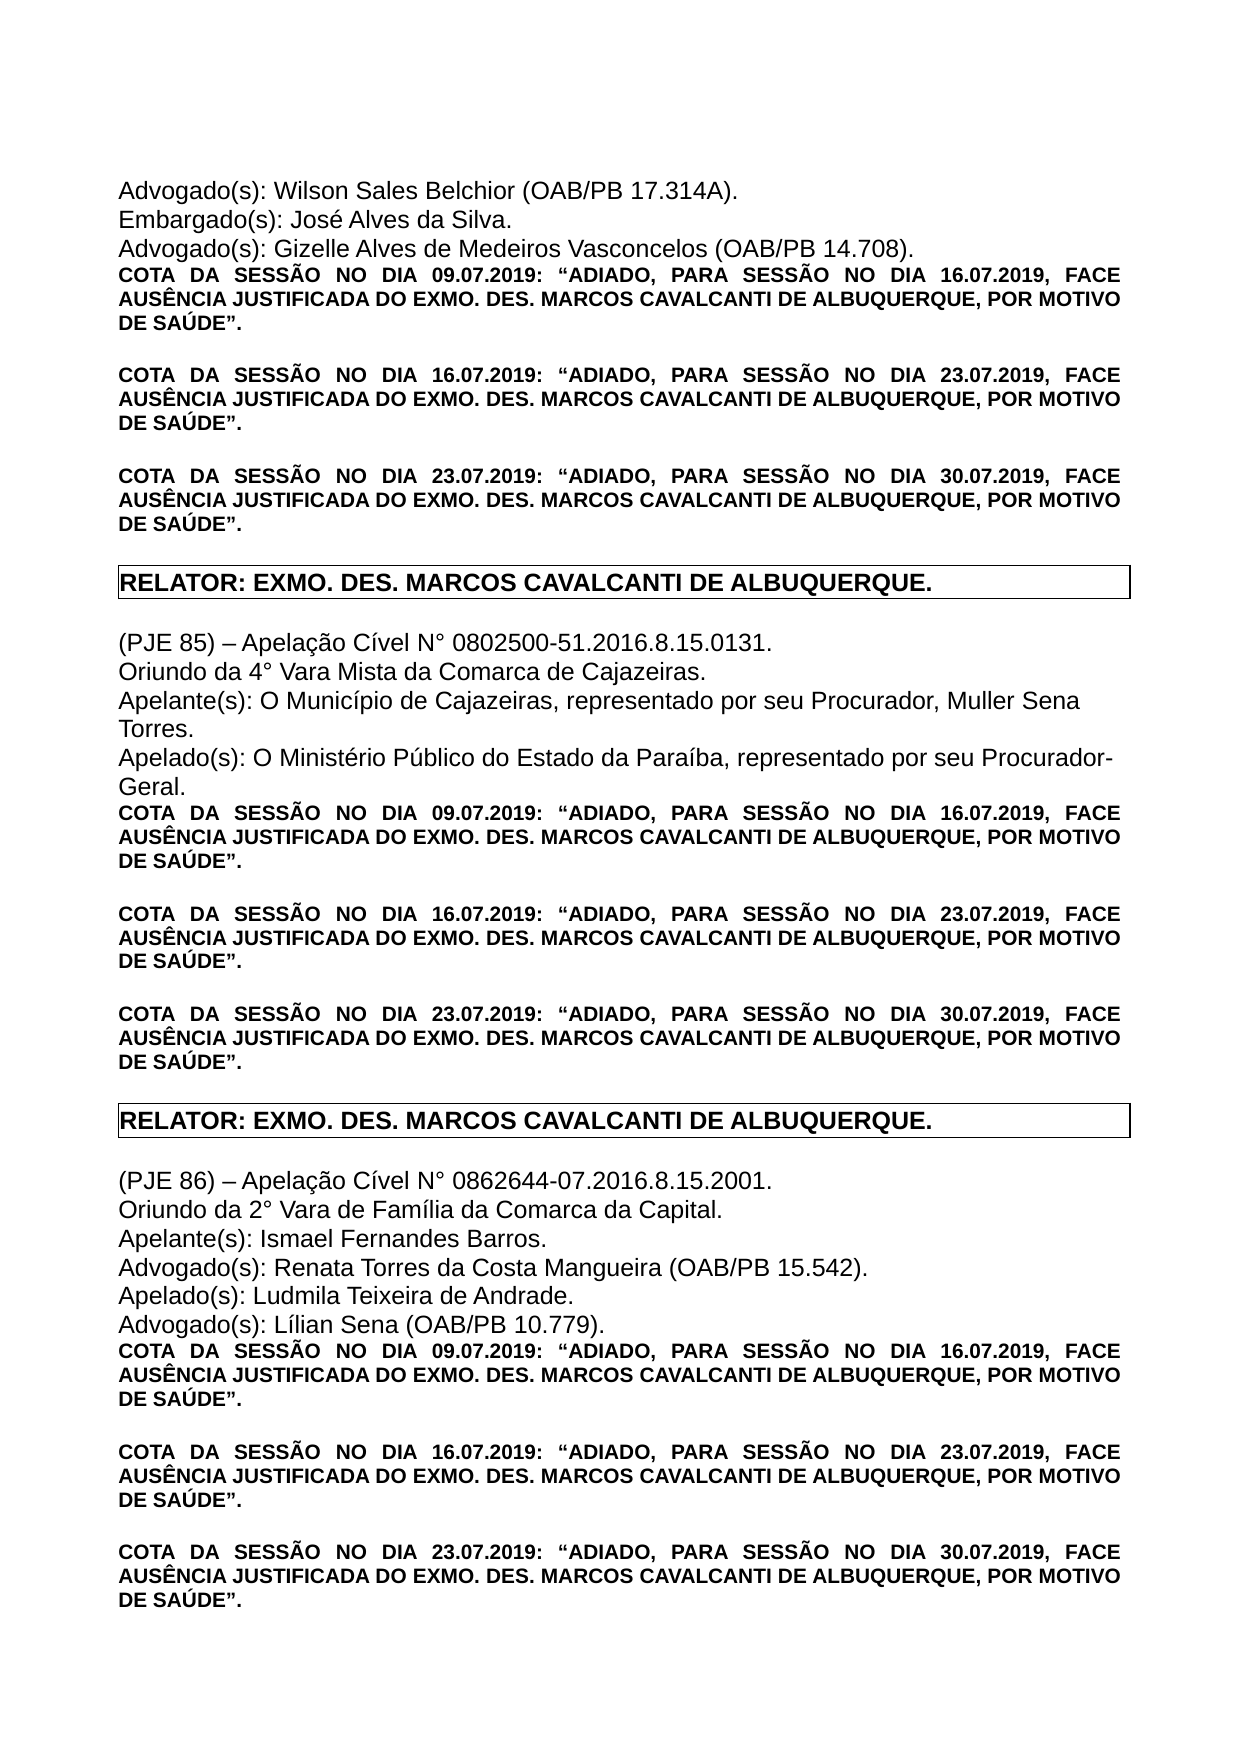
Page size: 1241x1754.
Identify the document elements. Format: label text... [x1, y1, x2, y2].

text Apelante(s): Ismael Fernandes Barros. [118, 1224, 1122, 1253]
text COTA DA SESSÃO NO DIA 23.07.2019: “ADIADO, PARA SESSÃO NO DIA 30.07.2019, FACE AUSÊNCIA JUSTIFICADA DO EXMO. DES. MARCOS CAVALCANTI DE ALBUQUERQUE, POR MOTIVO DE SAÚDE”. [118, 1002, 1122, 1074]
text Advogado(s): Lílian Sena (OAB/PB 10.779). [118, 1310, 1122, 1339]
text Oriundo da 4° Vara Mista da Comarca de Cajazeiras. [118, 657, 1122, 686]
text Oriundo da 2° Vara de Família da Comarca da Capital. [118, 1195, 1122, 1224]
text RELATOR: EXMO. DES. MARCOS CAVALCANTI DE ALBUQUERQUE. [119, 566, 1129, 598]
text COTA DA SESSÃO NO DIA 09.07.2019: “ADIADO, PARA SESSÃO NO DIA 16.07.2019, FACE AUSÊNCIA JUSTIFICADA DO EXMO. DES. MARCOS CAVALCANTI DE ALBUQUERQUE, POR MOTIVO DE SAÚDE”. [118, 801, 1122, 873]
text RELATOR: EXMO. DES. MARCOS CAVALCANTI DE ALBUQUERQUE. [119, 1104, 1129, 1137]
text COTA DA SESSÃO NO DIA 16.07.2019: “ADIADO, PARA SESSÃO NO DIA 23.07.2019, FACE AUSÊNCIA JUSTIFICADA DO EXMO. DES. MARCOS CAVALCANTI DE ALBUQUERQUE, POR MOTIVO DE SAÚDE”. [118, 1439, 1122, 1511]
text (PJE 85) – Apelação Cível N° 0802500-51.2016.8.15.0131. [118, 628, 1122, 657]
text COTA DA SESSÃO NO DIA 09.07.2019: “ADIADO, PARA SESSÃO NO DIA 16.07.2019, FACE AUSÊNCIA JUSTIFICADA DO EXMO. DES. MARCOS CAVALCANTI DE ALBUQUERQUE, POR MOTIVO DE SAÚDE”. [118, 1339, 1122, 1411]
text COTA DA SESSÃO NO DIA 23.07.2019: “ADIADO, PARA SESSÃO NO DIA 30.07.2019, FACE AUSÊNCIA JUSTIFICADA DO EXMO. DES. MARCOS CAVALCANTI DE ALBUQUERQUE, POR MOTIVO DE SAÚDE”. [118, 1540, 1122, 1612]
text COTA DA SESSÃO NO DIA 23.07.2019: “ADIADO, PARA SESSÃO NO DIA 30.07.2019, FACE AUSÊNCIA JUSTIFICADA DO EXMO. DES. MARCOS CAVALCANTI DE ALBUQUERQUE, POR MOTIVO DE SAÚDE”. [118, 464, 1122, 536]
text (PJE 86) – Apelação Cível N° 0862644-07.2016.8.15.2001. [118, 1166, 1122, 1195]
text Advogado(s): Renata Torres da Costa Mangueira (OAB/PB 15.542). [118, 1253, 1122, 1281]
text Embargado(s): José Alves da Silva. [118, 205, 1122, 234]
text Apelado(s): Ludmila Teixeira de Andrade. [118, 1281, 1122, 1310]
text Apelado(s): O Ministério Público do Estado da Paraíba, representado por seu Procurador-Geral. [118, 743, 1122, 801]
text Advogado(s): Wilson Sales Belchior (OAB/PB 17.314A). [118, 176, 1122, 205]
text Apelante(s): O Município de Cajazeiras, representado por seu Procurador, Muller Sena Torres. [118, 686, 1122, 743]
text Advogado(s): Gizelle Alves de Medeiros Vasconcelos (OAB/PB 14.708). [118, 234, 1122, 263]
text COTA DA SESSÃO NO DIA 16.07.2019: “ADIADO, PARA SESSÃO NO DIA 23.07.2019, FACE AUSÊNCIA JUSTIFICADA DO EXMO. DES. MARCOS CAVALCANTI DE ALBUQUERQUE, POR MOTIVO DE SAÚDE”. [118, 363, 1122, 435]
text COTA DA SESSÃO NO DIA 16.07.2019: “ADIADO, PARA SESSÃO NO DIA 23.07.2019, FACE AUSÊNCIA JUSTIFICADA DO EXMO. DES. MARCOS CAVALCANTI DE ALBUQUERQUE, POR MOTIVO DE SAÚDE”. [118, 901, 1122, 973]
text COTA DA SESSÃO NO DIA 09.07.2019: “ADIADO, PARA SESSÃO NO DIA 16.07.2019, FACE AUSÊNCIA JUSTIFICADA DO EXMO. DES. MARCOS CAVALCANTI DE ALBUQUERQUE, POR MOTIVO DE SAÚDE”. [118, 263, 1122, 334]
